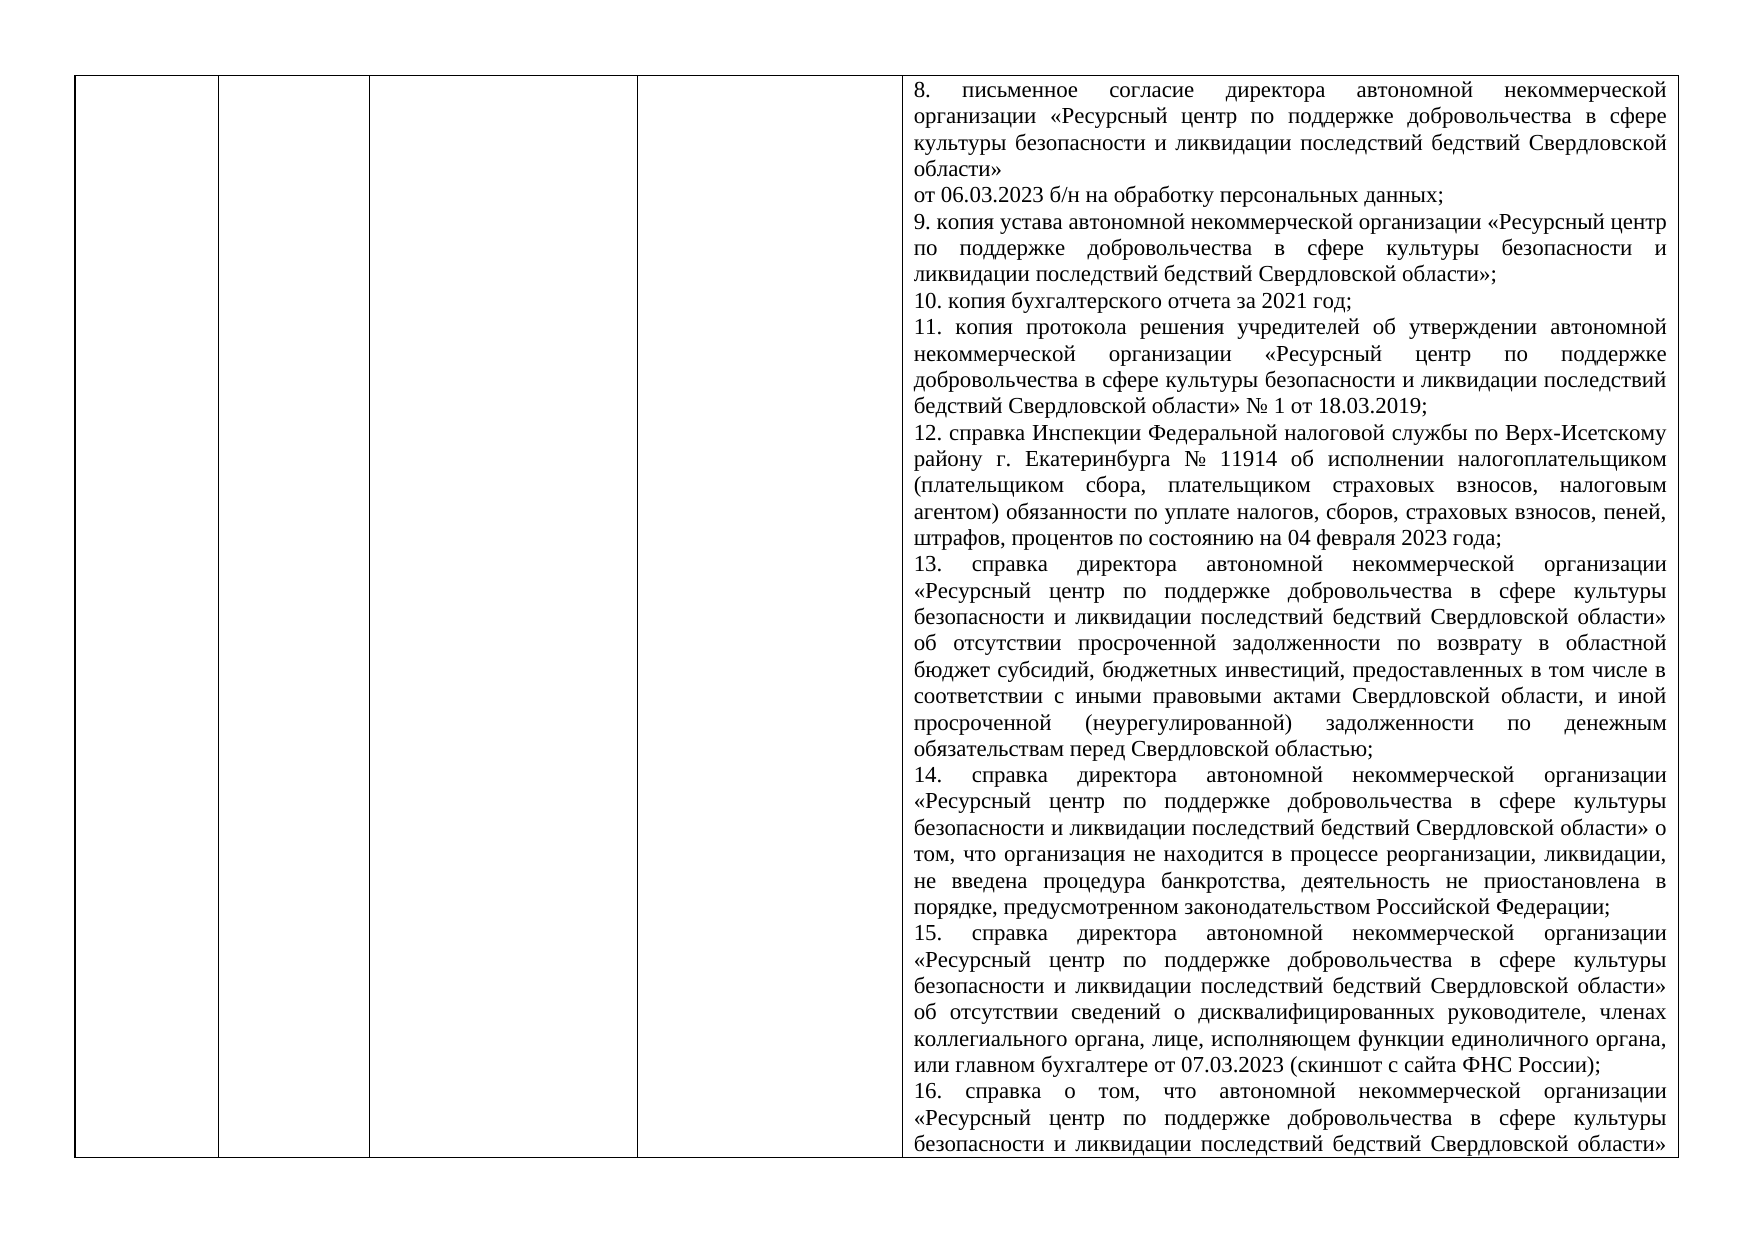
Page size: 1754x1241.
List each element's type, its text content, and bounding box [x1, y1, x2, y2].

table_cell [219, 76, 369, 1157]
table_cell [638, 76, 902, 1157]
table_cell 8. письменное согласие директора автономной некоммерческой организации «Ресурсный центр по поддержке добровольчества в сфере культуры безопасности и ликвидации последствий бедствий Свердловской области» от 06.03.2023 б/н на обработку персональных данных; 9. копия устава автономной некоммерческой организации «Ресурсный центр по поддержке добровольчества в сфере культуры безопасности и ликвидации последствий бедствий Свердловской области»; 10. копия бухгалтерского отчета за 2021 год; 11. копия протокола решения учредителей об утверждении автономной некоммерческой организации «Ресурсный центр по поддержке добровольчества в сфере культуры безопасности и ликвидации последствий бедствий Свердловской области» № 1 от 18.03.2019; 12. справка Инспекции Федеральной налоговой службы по Верх-Исетскому району г. Екатеринбурга № 11914 об исполнении налогоплательщиком (плательщиком сбора, плательщиком страховых взносов, налоговым агентом) обязанности по уплате налогов, сборов, страховых взносов, пеней, штрафов, процентов по состоянию на 04 февраля 2023 года; 13. справка директора автономной некоммерческой организации «Ресурсный центр по поддержке добровольчества в сфере культуры безопасности и ликвидации последствий бедствий Свердловской области» об отсутствии просроченной задолженности по возврату в областной бюджет субсидий, бюджетных инвестиций, предоставленных в том числе в соответствии с иными правовыми актами Свердловской области, и иной просроченной (неурегулированной) задолженности по денежным обязательствам перед Свердловской областью; 14. справка директора автономной некоммерческой организации «Ресурсный центр по поддержке добровольчества в сфере культуры безопасности и ликвидации последствий бедствий Свердловской области» о том, что организация не находится в процессе реорганизации, ликвидации, не введена процедура банкротства, деятельность не приостановлена в порядке, предусмотренном законодательством Российской Федерации; 15. справка директора автономной некоммерческой организации «Ресурсный центр по поддержке добровольчества в сфере культуры безопасности и ликвидации последствий бедствий Свердловской области» об отсутствии сведений о дисквалифицированных руководителе, членах коллегиального органа, лице, исполняющем функции единоличного органа, или главном бухгалтере от 07.03.2023 (скиншот с сайта ФНС России); 16. справка о том, что автономной некоммерческой организации «Ресурсный центр по поддержке добровольчества в сфере культуры безопасности и ликвидации последствий бедствий Свердловской области» [903, 76, 1678, 1157]
table_cell [370, 76, 637, 1157]
table_cell [76, 76, 218, 1157]
